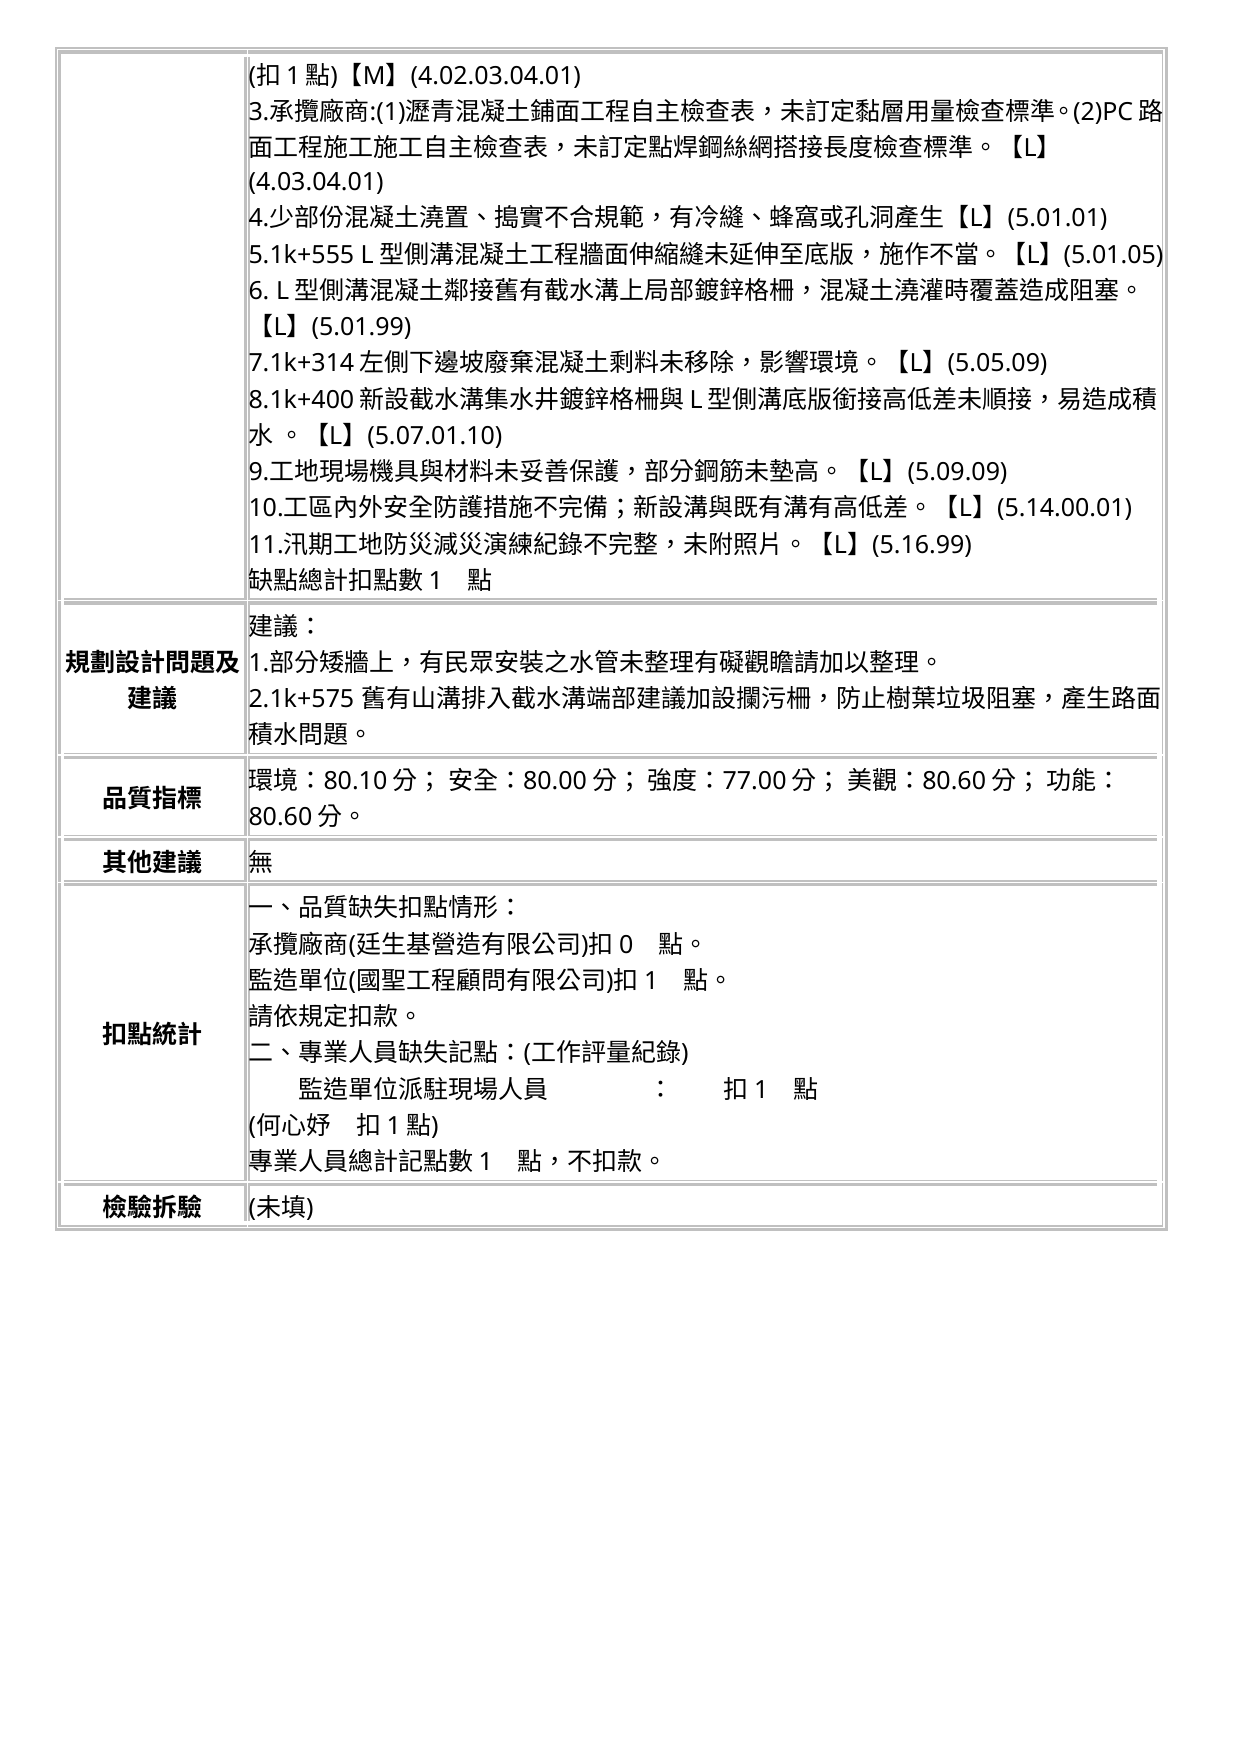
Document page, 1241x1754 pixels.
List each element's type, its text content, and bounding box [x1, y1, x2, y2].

table_cell 規劃設計問題及建議 [58, 598, 247, 753]
table_cell 檢驗拆驗 [58, 1180, 247, 1225]
table_cell 環境：80.10分； 安全：80.00分； 強度：77.00分； 美觀：80.60分； 功能：80.60分。 [247, 753, 1164, 834]
table_cell 無 [247, 835, 1164, 880]
table_cell 其他建議 [58, 835, 247, 880]
table_cell 建議： 1.部分矮牆上，有民眾安裝之水管未整理有礙觀瞻請加以整理。 2.1k+575 舊有山溝排入截水溝端部建議加設攔污柵，防止樹葉垃圾阻塞，產生路面積水問題。 [247, 598, 1164, 753]
table_cell (扣1點)【M】(4.02.03.04.01) 3.承攬廠商:(1)瀝青混凝土鋪面工程自主檢查表，未訂定黏層用量檢查標準。(2)PC路面工程施工施工自主檢查表，未訂定點焊鋼絲網搭接長度檢查標準。【L】(4.03.04.01) 4.少部份混凝土澆置、搗實不合規範，有冷縫、蜂窩或孔洞產生【L】(5.01.01) 5.1k+555 L型側溝混凝土工程牆面伸縮縫未延伸至底版，施作不當。【L】(5.01.05) 6. L型側溝混凝土鄰接舊有截水溝上局部鍍鋅格柵，混凝土澆灌時覆蓋造成阻塞。【L】(5.01.99) 7.1k+314左側下邊坡廢棄混凝土剩料未移除，影響環境。【L】(5.05.09) 8.1k+400新設截水溝集水井鍍鋅格柵與L型側溝底版銜接高低差未順接，易造成積水 。【L】(5.07.01.10) 9.工地現場機具與材料未妥善保護，部分鋼筋未墊高。【L】(5.09.09) 10.工區內外安全防護措施不完備；新設溝與既有溝有高低差。【L】(5.14.00.01) 11.汛期工地防災減災演練紀錄不完整，未附照片。【L】(5.16.99) 缺點總計扣點數1 點 [247, 49, 1164, 598]
table_cell 一、品質缺失扣點情形： 承攬廠商(廷生基營造有限公司)扣 0 點。 監造單位(國聖工程顧問有限公司)扣 1 點。 請依規定扣款。 二、專業人員缺失記點：(工作評量紀錄) 監造單位派駐現場人員 ： 扣 1 點 (何心妤 扣 1點) 專業人員總計記點數1 點，不扣款。 [247, 880, 1164, 1179]
table_cell 扣點統計 [58, 880, 247, 1179]
table_cell 品質指標 [58, 753, 247, 834]
table_cell (未填) [247, 1180, 1164, 1225]
table_cell [61, 54, 247, 598]
